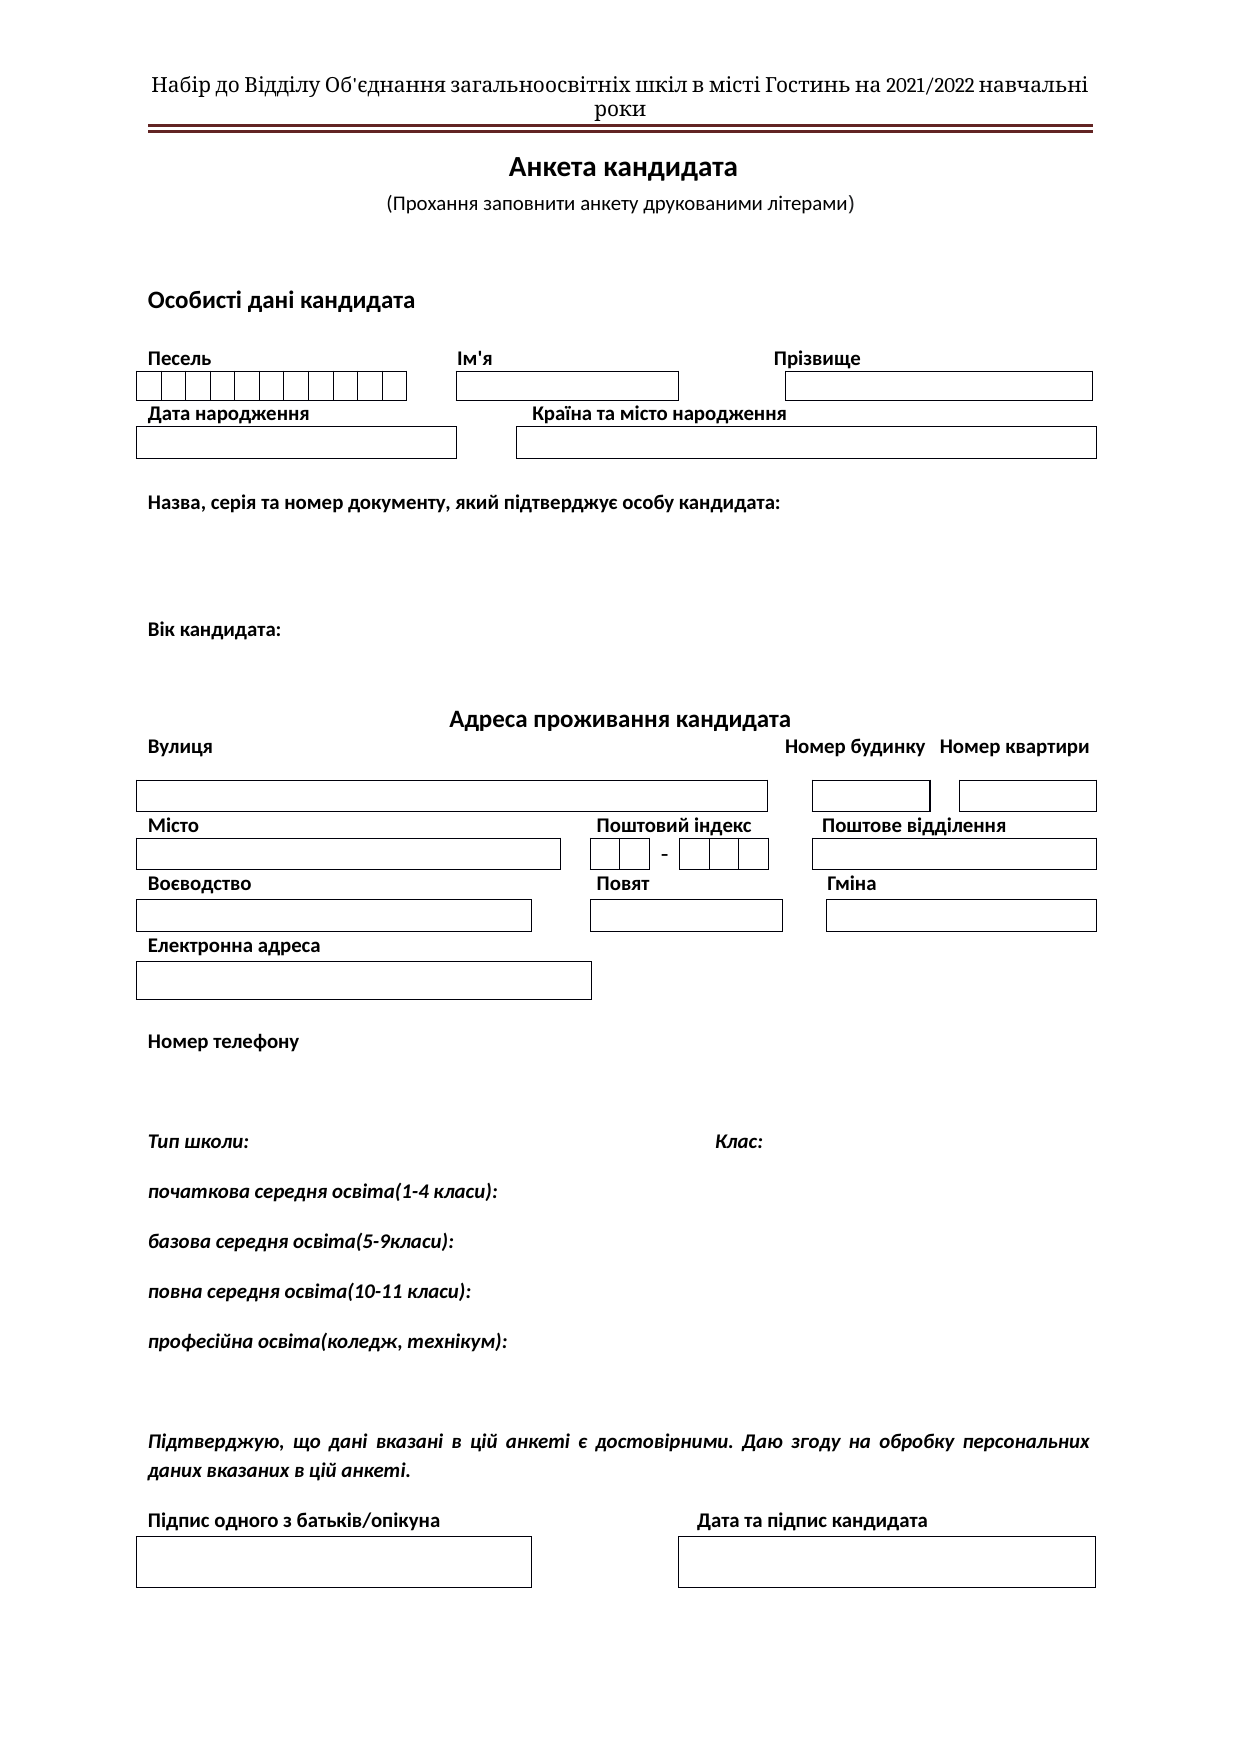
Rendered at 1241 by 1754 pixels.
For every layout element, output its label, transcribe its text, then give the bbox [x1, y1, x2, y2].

text повна середня освіта(10-11 класи): [148, 1278, 1093, 1303]
text Адреса проживання кандидата [148, 703, 1093, 733]
table_header [309, 372, 333, 399]
text базова середня освіта(5-9класи): [148, 1228, 1093, 1253]
table_header [591, 839, 619, 869]
text Воєводство Повят Гміна [148, 870, 1093, 896]
text Дата народження Країна та місто народження [148, 401, 1093, 426]
table_header [620, 839, 649, 869]
table_header [710, 839, 738, 869]
text Місто Поштовий індекс Поштове відділення [148, 812, 1093, 837]
table_header [457, 372, 678, 399]
table_header [532, 1536, 678, 1587]
table_header [827, 900, 1096, 931]
text Підпис одного з батьків/опікуна Дата та підпис кандидата [148, 1507, 1093, 1532]
table_header [813, 839, 1096, 869]
text початкова середня освіта(1-4 класи): [148, 1178, 1093, 1203]
table_header [235, 372, 259, 399]
table_header [358, 372, 382, 399]
table_header [260, 372, 283, 399]
table_header [383, 372, 406, 399]
text професійна освіта(коледж, технікум): [148, 1328, 1093, 1353]
table_header [137, 900, 531, 931]
table_header [162, 372, 185, 399]
table_header [679, 1537, 1095, 1587]
table_header [137, 781, 767, 811]
text Електронна адреса [148, 932, 1093, 957]
text Тип школи: Клас: [148, 1128, 1093, 1153]
table_header [728, 371, 785, 399]
text Песель Ім'я Прізвище [148, 345, 1093, 371]
table_header [783, 899, 826, 931]
table_header [786, 372, 1092, 399]
table_header [457, 426, 516, 458]
table_header [680, 839, 709, 869]
table_header [532, 899, 590, 931]
table_header [137, 1537, 531, 1587]
text Особисті дані кандидата [148, 284, 1093, 314]
text Назва, серія та номер документу, який підтверджує особу кандидата: [148, 489, 1093, 514]
table_header [768, 780, 812, 811]
table_header [137, 372, 161, 399]
table_header [334, 372, 357, 399]
table_header [703, 371, 728, 399]
text Анкета кандидата [148, 148, 1093, 183]
text (Прохання заповнити анкету друкованими літерами) [148, 188, 1093, 217]
table_header [813, 781, 929, 811]
text Вулиця Номер будинку Номер квартири [148, 733, 1093, 759]
table_header [137, 962, 180, 998]
table_header [769, 838, 812, 869]
table_header [137, 427, 456, 458]
table_header [186, 372, 210, 399]
table_header [284, 372, 308, 399]
table_header [931, 780, 959, 811]
table_header [739, 839, 768, 869]
table_header [679, 371, 703, 399]
table_header [960, 781, 1096, 811]
text Підтверджую, що дані вказані в цій анкеті є достовірними. Даю згоду на обробку персональних даних вказаних в цій анкеті. [148, 1428, 1093, 1482]
text Вік кандидата: [148, 616, 1093, 642]
table_header [137, 839, 560, 869]
table_header [211, 372, 234, 399]
text Номер телефону [148, 1029, 1093, 1054]
table_header [407, 371, 456, 399]
table_header [180, 962, 591, 998]
table_header [591, 900, 782, 931]
table_header [561, 838, 590, 869]
table_header - [650, 838, 679, 869]
table_header [517, 427, 1096, 458]
